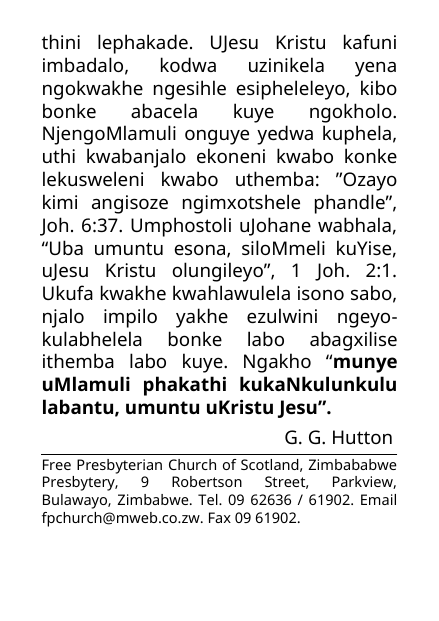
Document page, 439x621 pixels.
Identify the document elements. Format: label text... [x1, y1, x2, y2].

text G. G. Hutton [41, 420, 397, 454]
text Free Presbyterian Church of Scotland, Zimbababwe Presbytery, 9 Robertson Street, Parkview, Bulawayo, Zimbabwe. Tel. 09 62636 / 61902. Email fpchurch@mweb.co.zw. Fax 09 61902. [41, 455, 397, 527]
text thini lephakade. UJesu Kristu kafuni imbadalo, kodwa uzinikela yena ngokwakhe ngesihle esipheleleyo, kibo bonke abacela kuye ngokholo. NjengoMlamuli onguye yedwa kuphela, uthi kwabanjalo ekoneni kwabo konke lekusweleni kwabo uthemba: ”Ozayo kimi angisoze ngimxotshele phandle”, Joh. 6:37. Umphostoli uJohane wabhala, “Uba umuntu esona, siloMmeli kuYise, uJesu Kristu olungileyo”, 1 Joh. 2:1. Ukufa kwakhe kwahlawulela isono sabo, njalo impilo yakhe ezulwini ngeyo­kulabhelela bonke labo abagxilise ithemba labo kuye. Ngakho “munye uMlamuli phakathi kukaNkulunkulu labantu, umuntu uKristu Jesu”. [41, 29, 397, 420]
